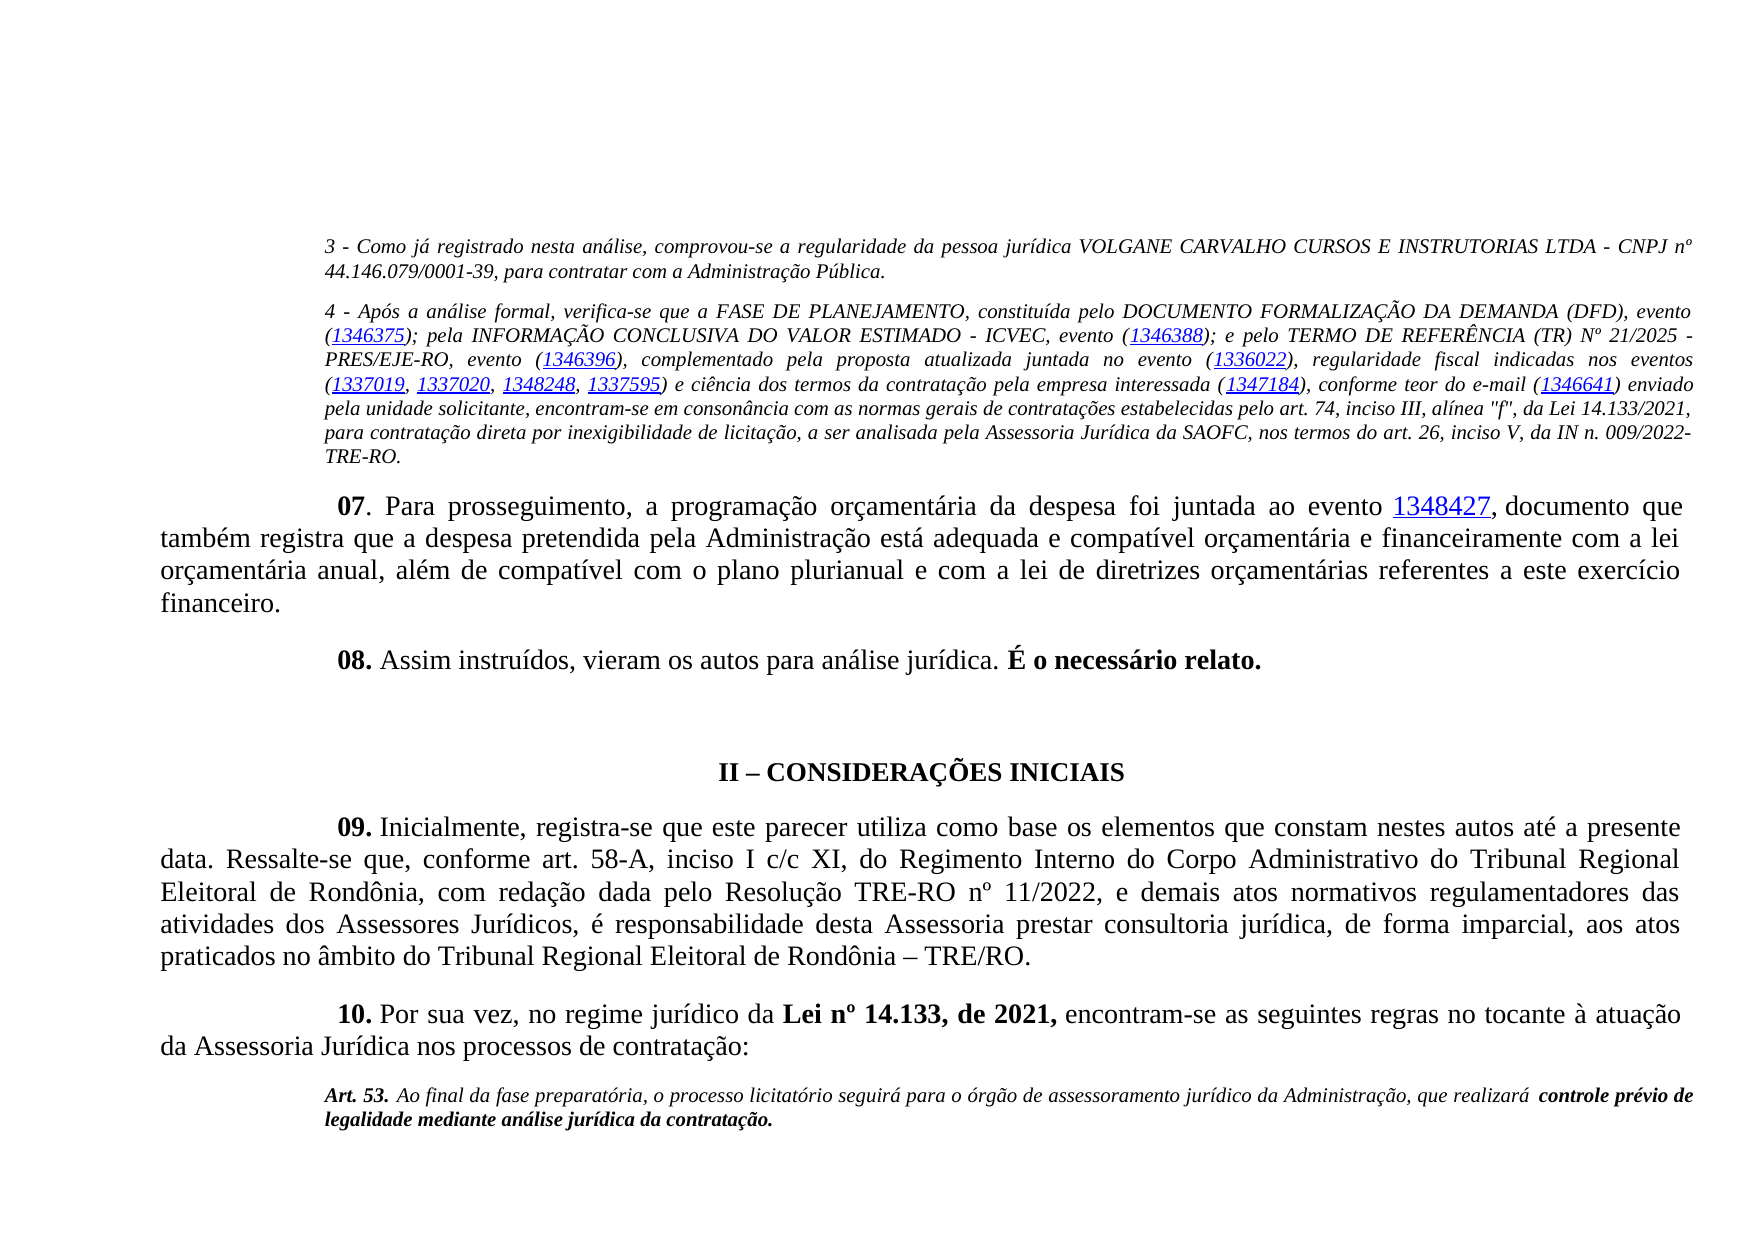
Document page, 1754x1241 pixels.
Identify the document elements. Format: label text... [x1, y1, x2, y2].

text 08. Assim instruídos, vieram os autos para análise jurídica. É o necessário relato. [160, 643, 1683, 676]
text 09. Inicialmente, registra-se que este parecer utiliza como base os elementos que constam nestes autos até a presente data. Ressalte-se que, conforme art. 58-A, inciso I c/c XI, do Regimento Interno do Corpo Administrativo do Tribunal Regional Eleitoral de Rondônia, com redação dada pelo Resolução TRE-RO nº 11/2022, e demais atos normativos regulamentadores das atividades dos Assessores Jurídicos, é responsabilidade desta Assessoria prestar consultoria jurídica, de forma imparcial, aos atos praticados no âmbito do Tribunal Regional Eleitoral de Rondônia – TRE/RO. [160, 810, 1683, 972]
text 3 - Como já registrado nesta análise, comprovou-se a regularidade da pessoa jurídica VOLGANE CARVALHO CURSOS E INSTRUTORIAS LTDA - CNPJ nº 44.146.079/0001-39,​ para contratar com a Administração Pública. [324, 234, 1696, 283]
text 4 - Após a análise formal, verifica-se que a FASE DE PLANEJAMENTO, constituída pelo DOCUMENTO FORMALIZAÇÃO DA DEMANDA (DFD), evento (1346375); pela INFORMAÇÃO CONCLUSIVA DO VALOR ESTIMADO - ICVEC, evento (1346388); e pelo TERMO DE REFERÊNCIA (TR) Nº 21/2025 - PRES/EJE-RO, evento (1346396), complementado pela proposta atualizada juntada no evento (1336022), regularidade fiscal indicadas nos eventos (1337019, 1337020, 1348248, 1337595) e ciência dos termos da contratação pela empresa interessada (1347184), conforme teor do e-mail (1346641) enviado pela unidade solicitante, encontram-se em consonância com as normas gerais de contratações estabelecidas pelo art. 74, inciso III, alínea "f", da Lei 14.133/2021, para contratação direta por inexigibilidade de licitação, a ser analisada pela Assessoria Jurídica da SAOFC, nos termos do art. 26, inciso V, da IN n. 009/2022-TRE-RO. [324, 299, 1696, 468]
text 10. Por sua vez, no regime jurídico da Lei nº 14.133, de 2021, encontram-se as seguintes regras no tocante à atuação da Assessoria Jurídica nos processos de contratação: [160, 997, 1683, 1062]
text II – CONSIDERAÇÕES INICIAIS [148, 756, 1696, 787]
text 07. Para prosseguimento, a programação orçamentária da despesa foi juntada ao evento 1348427, documento que também registra que a despesa pretendida pela Administração está adequada e compatível orçamentária e financeiramente com a lei orçamentária anual, além de compatível com o plano plurianual e com a lei de diretrizes orçamentárias referentes a este exercício financeiro. [160, 488, 1683, 618]
text Art. 53. Ao final da fase preparatória, o processo licitatório seguirá para o órgão de assessoramento jurídico da Administração, que realizará controle prévio de legalidade mediante análise jurídica da contratação. [324, 1082, 1696, 1131]
